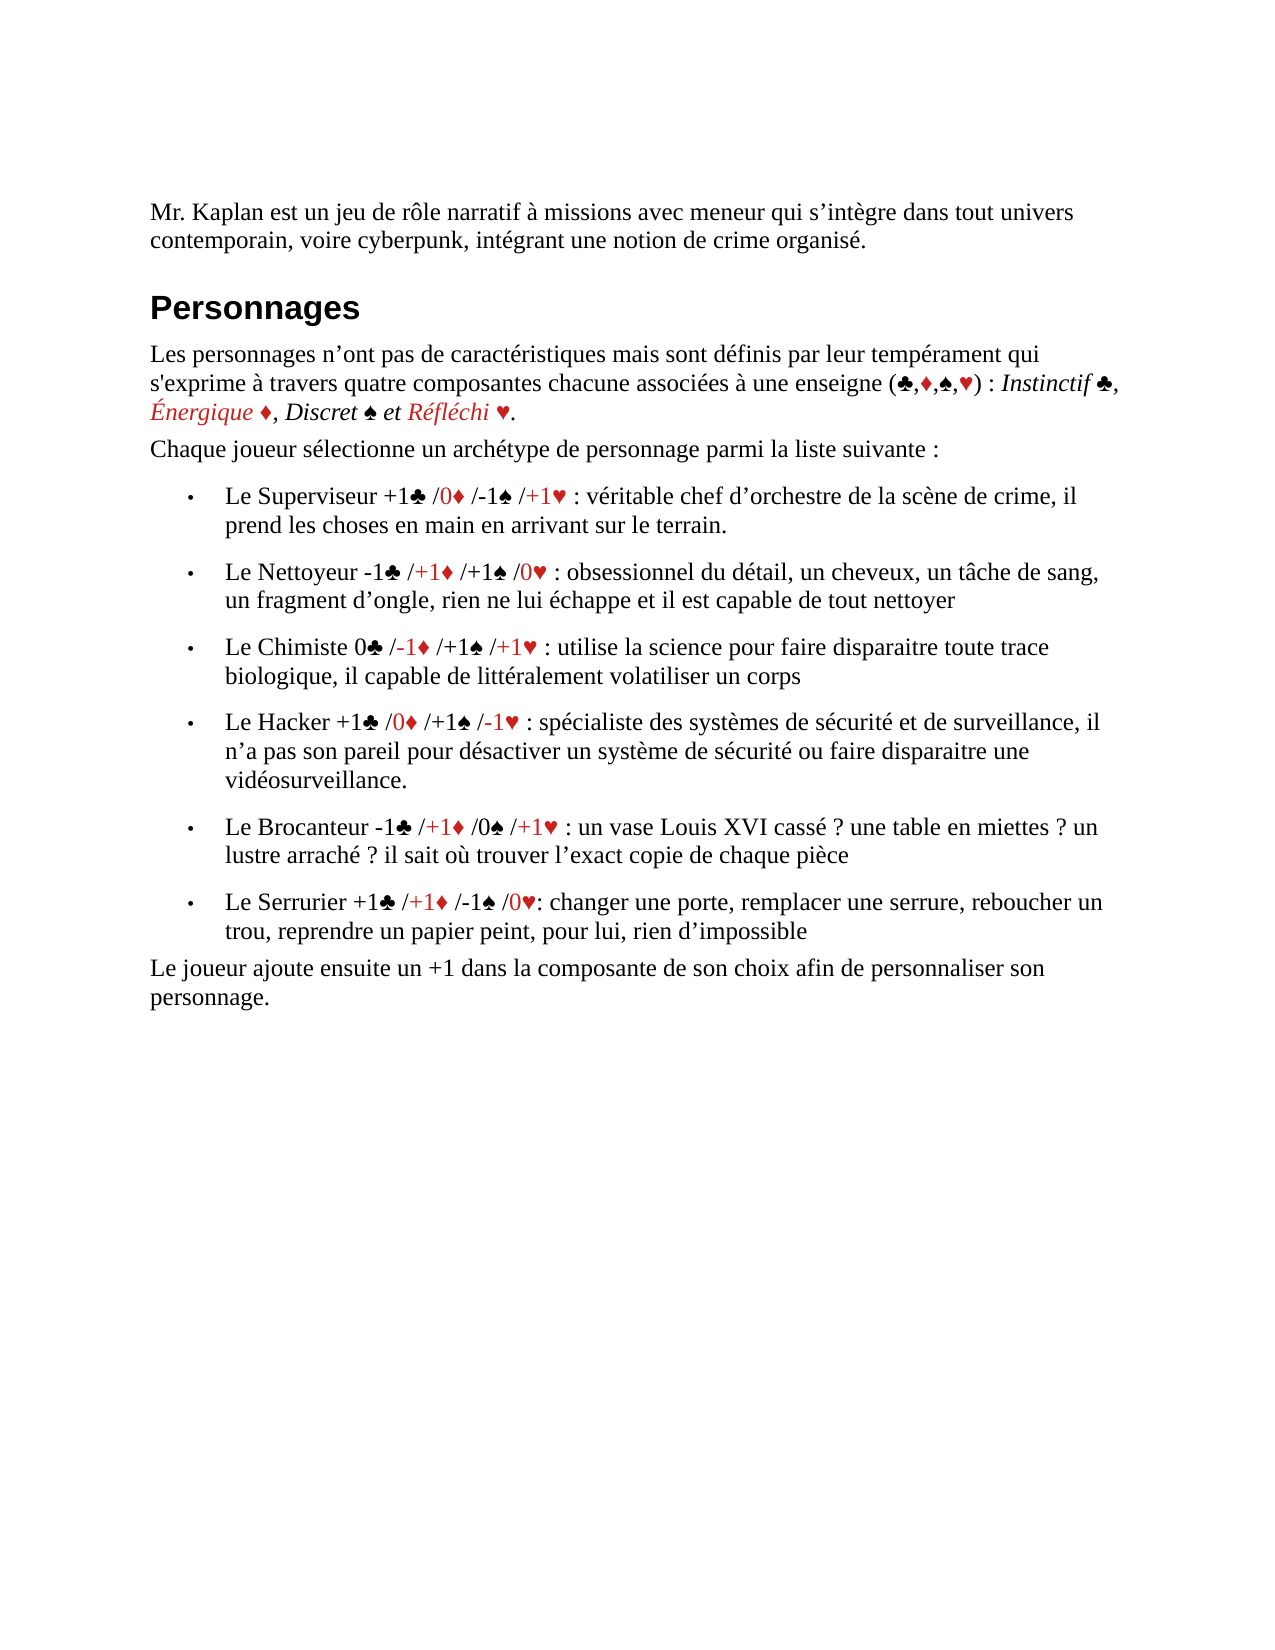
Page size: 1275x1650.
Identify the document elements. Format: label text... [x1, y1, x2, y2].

list Le Hacker +1♣ /0♦ /+1♠ /-1♥ : spécialiste des systèmes de sécurité et de surveillance, il n’a pas son pareil pour désactiver un système de sécurité ou faire disparaitre une vidéosurveillance. [187, 707, 1125, 794]
list Le Serrurier +1♣ /+1♦ /-1♠ /0♥: changer une porte, remplacer une serrure, reboucher un trou, reprendre un papier peint, pour lui, rien d’impossible [187, 887, 1125, 944]
text Les personnages n’ont pas de caractéristiques mais sont définis par leur tempérament qui s'exprime à travers quatre composantes chacune associées à une enseigne (♣,♦,♠,♥) : Instinctif ♣, Énergique ♦, Discret ♠ et Réfléchi ♥. [150, 339, 1125, 426]
list Le Superviseur +1♣ /0♦ /-1♠ /+1♥ : véritable chef d’orchestre de la scène de crime, il prend les choses en main en arrivant sur le terrain. [187, 481, 1125, 539]
list Le Chimiste 0♣ /-1♦ /+1♠ /+1♥ : utilise la science pour faire disparaitre toute trace biologique, il capable de littéralement volatiliser un corps [187, 632, 1125, 689]
subtitle Personnages [150, 288, 1125, 327]
text Chaque joueur sélectionne un archétype de personnage parmi la liste suivante : [150, 434, 1125, 463]
list Le Nettoyeur -1♣ /+1♦ /+1♠ /0♥ : obsessionnel du détail, un cheveux, un tâche de sang, un fragment d’ongle, rien ne lui échappe et il est capable de tout nettoyer [187, 557, 1125, 614]
list Le Brocanteur -1♣ /+1♦ /0♠ /+1♥ : un vase Louis XVI cassé ? une table en miettes ? un lustre arraché ? il sait où trouver l’exact copie de chaque pièce [187, 812, 1125, 869]
text Le joueur ajoute ensuite un +1 dans la composante de son choix afin de personnaliser son personnage. [150, 953, 1125, 1011]
text Mr. Kaplan est un jeu de rôle narratif à missions avec meneur qui s’intègre dans tout univers contemporain, voire cyberpunk, intégrant une notion de crime organisé. [150, 197, 1125, 254]
